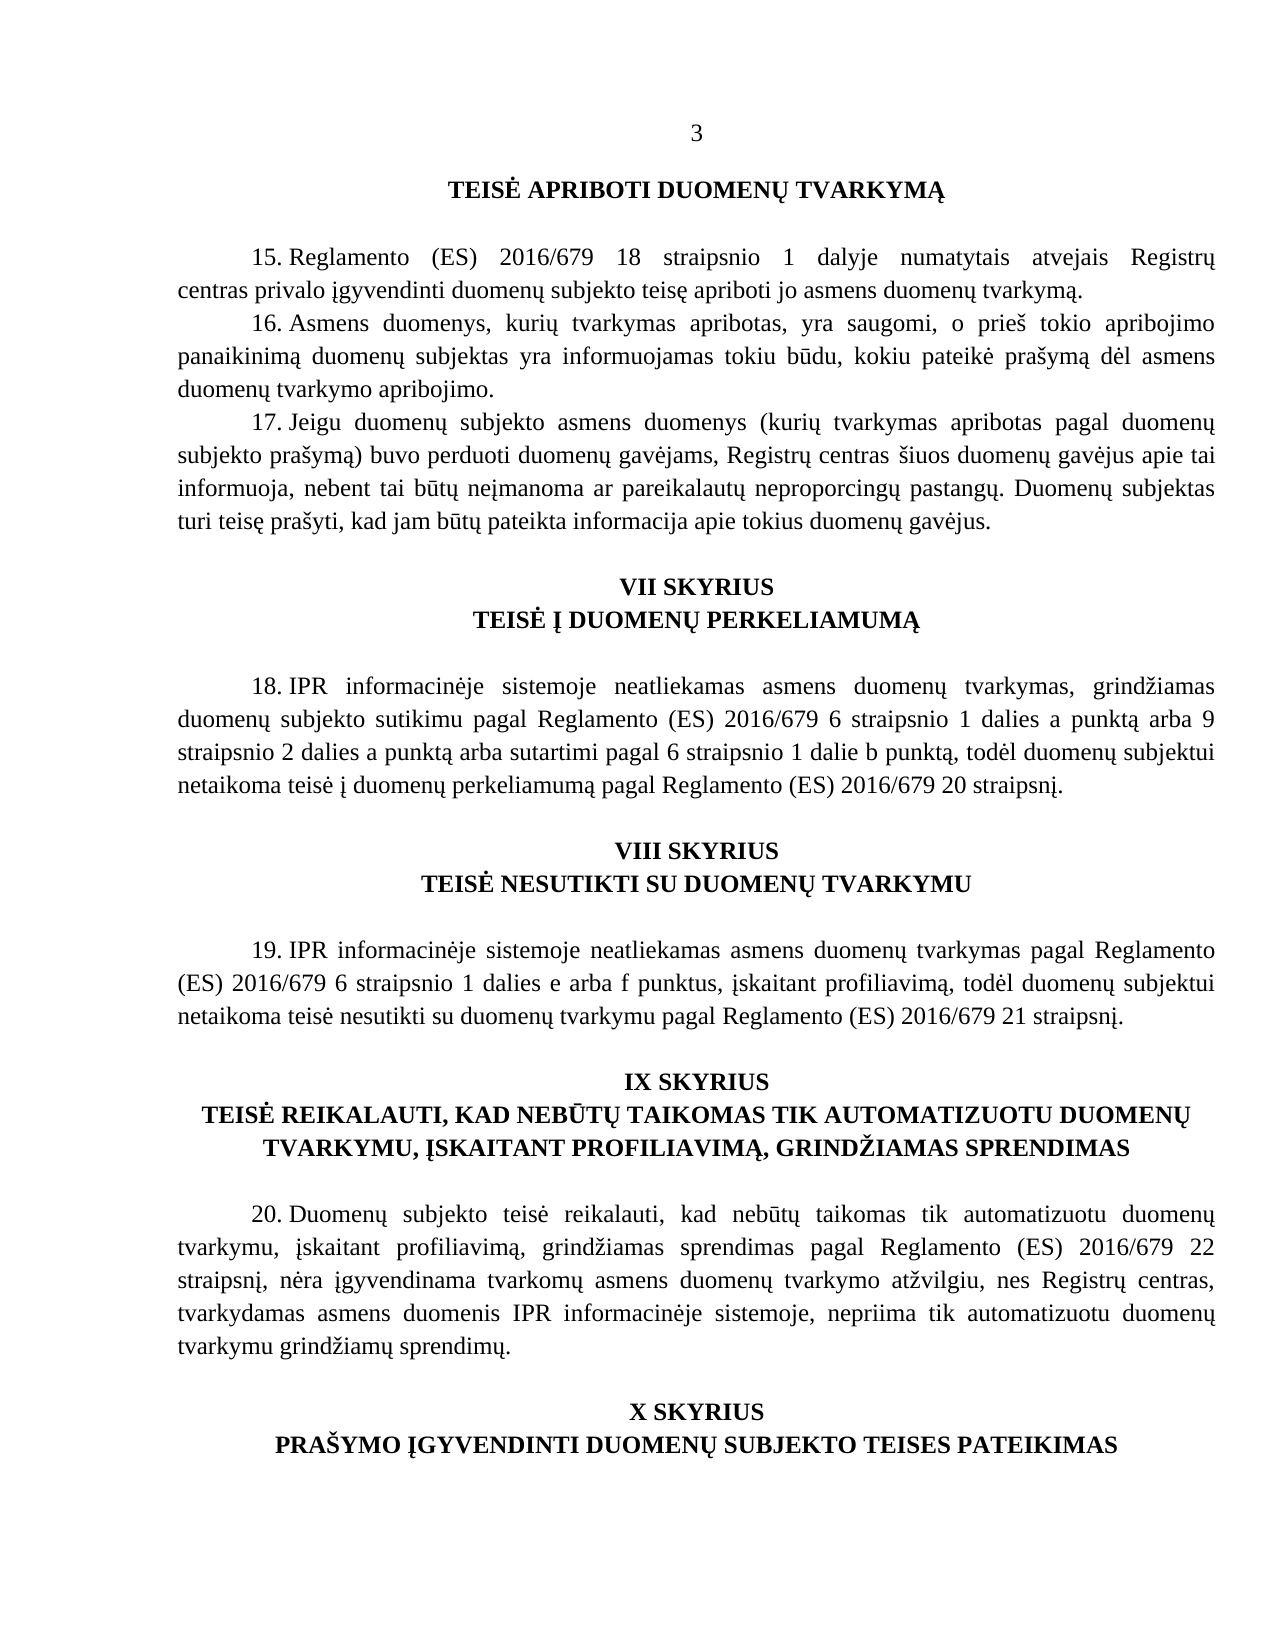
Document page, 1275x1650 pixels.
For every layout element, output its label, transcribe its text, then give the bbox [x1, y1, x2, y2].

text TEISĖ Į DUOMENŲ PERKELIAMUMĄ [177, 605, 1216, 634]
text X SKYRIUS [177, 1397, 1216, 1426]
text IX SKYRIUS [177, 1067, 1216, 1096]
text TEISĖ NESUTIKTI SU DUOMENŲ TVARKYMU [177, 869, 1216, 898]
text 19. IPR informacinėje sistemoje neatliekamas asmens duomenų tvarkymas pagal Reglamento (ES) 2016/679 6 straipsnio 1 dalies e arba f punktus, įskaitant profiliavimą, todėl duomenų subjektui netaikoma teisė nesutikti su duomenų tvarkymu pagal Reglamento (ES) 2016/679 21 straipsnį. [177, 935, 1216, 1030]
text 20. Duomenų subjekto teisė reikalauti, kad nebūtų taikomas tik automatizuotu duomenų tvarkymu, įskaitant profiliavimą, grindžiamas sprendimas pagal Reglamento (ES) 2016/679 22 straipsnį, nėra įgyvendinama tvarkomų asmens duomenų tvarkymo atžvilgiu, nes Registrų centras, tvarkydamas asmens duomenis IPR informacinėje sistemoje, nepriima tik automatizuotu duomenų tvarkymu grindžiamų sprendimų. [177, 1199, 1216, 1360]
text 16. Asmens duomenys, kurių tvarkymas apribotas, yra saugomi, o prieš tokio apribojimo panaikinimą duomenų subjektas yra informuojamas tokiu būdu, kokiu pateikė prašymą dėl asmens duomenų tvarkymo apribojimo. [177, 308, 1216, 402]
text 15. Reglamento (ES) 2016/679 18 straipsnio 1 dalyje numatytais atvejais Registrų centras privalo įgyvendinti duomenų subjekto teisę apriboti jo asmens duomenų tvarkymą. [177, 242, 1216, 303]
text VIII SKYRIUS [177, 836, 1216, 865]
text TEISĖ REIKALAUTI, KAD NEBŪTŲ TAIKOMAS TIK AUTOMATIZUOTU DUOMENŲ TVARKYMU, ĮSKAITANT PROFILIAVIMĄ, GRINDŽIAMAS SPRENDIMAS [177, 1100, 1216, 1162]
text 18. IPR informacinėje sistemoje neatliekamas asmens duomenų tvarkymas, grindžiamas duomenų subjekto sutikimu pagal Reglamento (ES) 2016/679 6 straipsnio 1 dalies a punktą arba 9 straipsnio 2 dalies a punktą arba sutartimi pagal 6 straipsnio 1 dalie b punktą, todėl duomenų subjektui netaikoma teisė į duomenų perkeliamumą pagal Reglamento (ES) 2016/679 20 straipsnį. [177, 671, 1216, 799]
text VII SKYRIUS [177, 572, 1216, 601]
text 17. Jeigu duomenų subjekto asmens duomenys (kurių tvarkymas apribotas pagal duomenų subjekto prašymą) buvo perduoti duomenų gavėjams, Registrų centras šiuos duomenų gavėjus apie tai informuoja, nebent tai būtų neįmanoma ar pareikalautų neproporcingų pastangų. Duomenų subjektas turi teisę prašyti, kad jam būtų pateikta informacija apie tokius duomenų gavėjus. [177, 407, 1216, 534]
text PRAŠYMO ĮGYVENDINTI DUOMENŲ SUBJEKTO TEISES PATEIKIMAS [177, 1430, 1216, 1459]
text TEISĖ APRIBOTI DUOMENŲ TVARKYMĄ [177, 176, 1216, 204]
